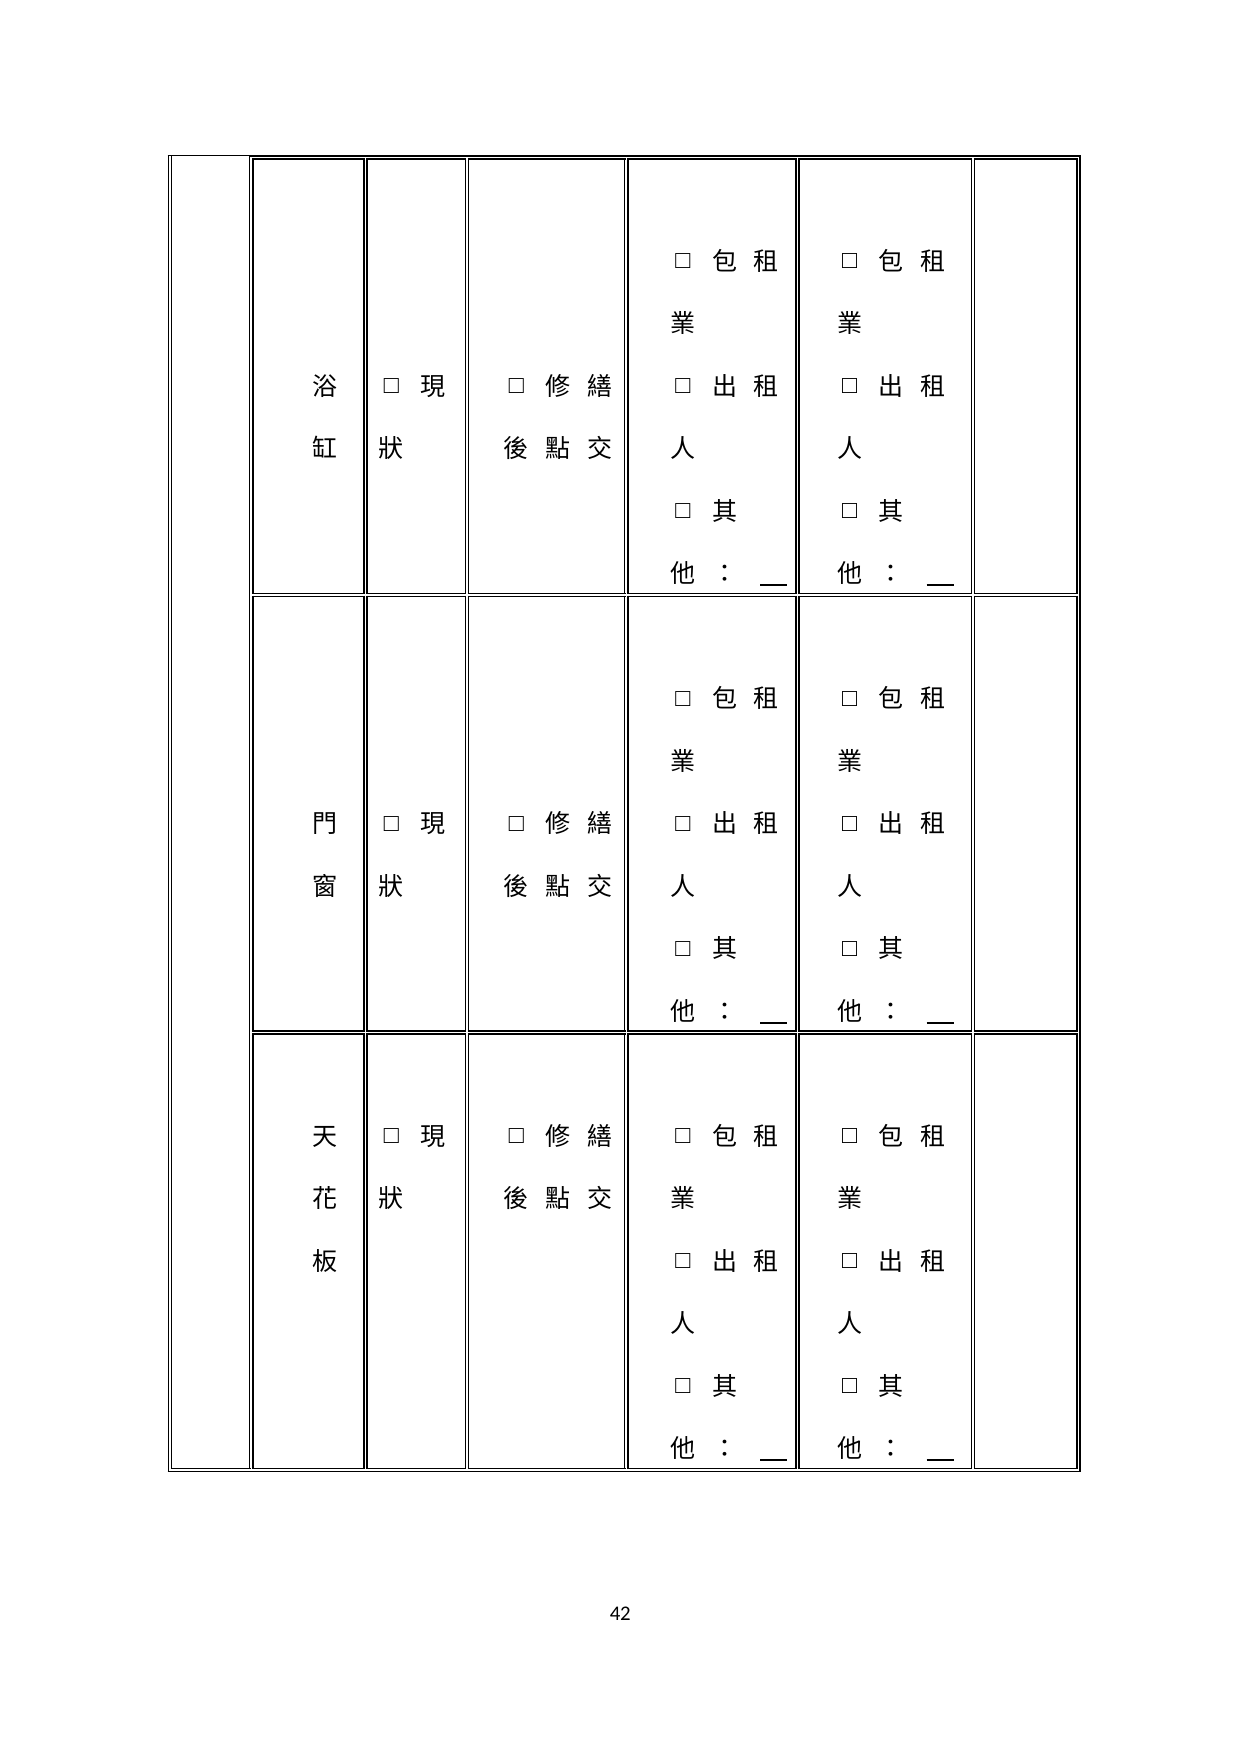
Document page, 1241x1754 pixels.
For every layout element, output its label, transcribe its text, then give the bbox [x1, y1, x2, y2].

table_cell □修繕後點交 [469, 597, 624, 1030]
table_cell [975, 1035, 1076, 1467]
table_cell □包租業 □出租人 □其他： [629, 1035, 795, 1467]
table_cell [162, 593, 168, 1030]
table_cell [162, 155, 168, 592]
table_cell □修繕後點交 [469, 160, 624, 592]
table_cell [975, 160, 1076, 592]
table_cell [975, 597, 1076, 1030]
table_cell □修繕後點交 [469, 1035, 624, 1467]
table_cell [162, 1030, 168, 1467]
table_cell □包租業 □出租人 □其他： [800, 597, 971, 1030]
table_cell [172, 156, 249, 1467]
table_cell □包租業 □出租人 □其他： [629, 597, 795, 1030]
table_cell □包租業 □出租人 □其他： [629, 160, 795, 592]
table_cell 門窗 [254, 597, 363, 1030]
table_cell 浴缸 [254, 160, 363, 592]
table_cell □包租業 □出租人 □其他： [800, 1035, 971, 1467]
table_cell □現狀 [368, 597, 465, 1030]
table_cell 天花板 [254, 1035, 363, 1467]
table_cell □包租業 □出租人 □其他： [800, 160, 971, 592]
table_cell □現狀 [368, 160, 465, 592]
table_cell □現狀 [368, 1035, 465, 1467]
